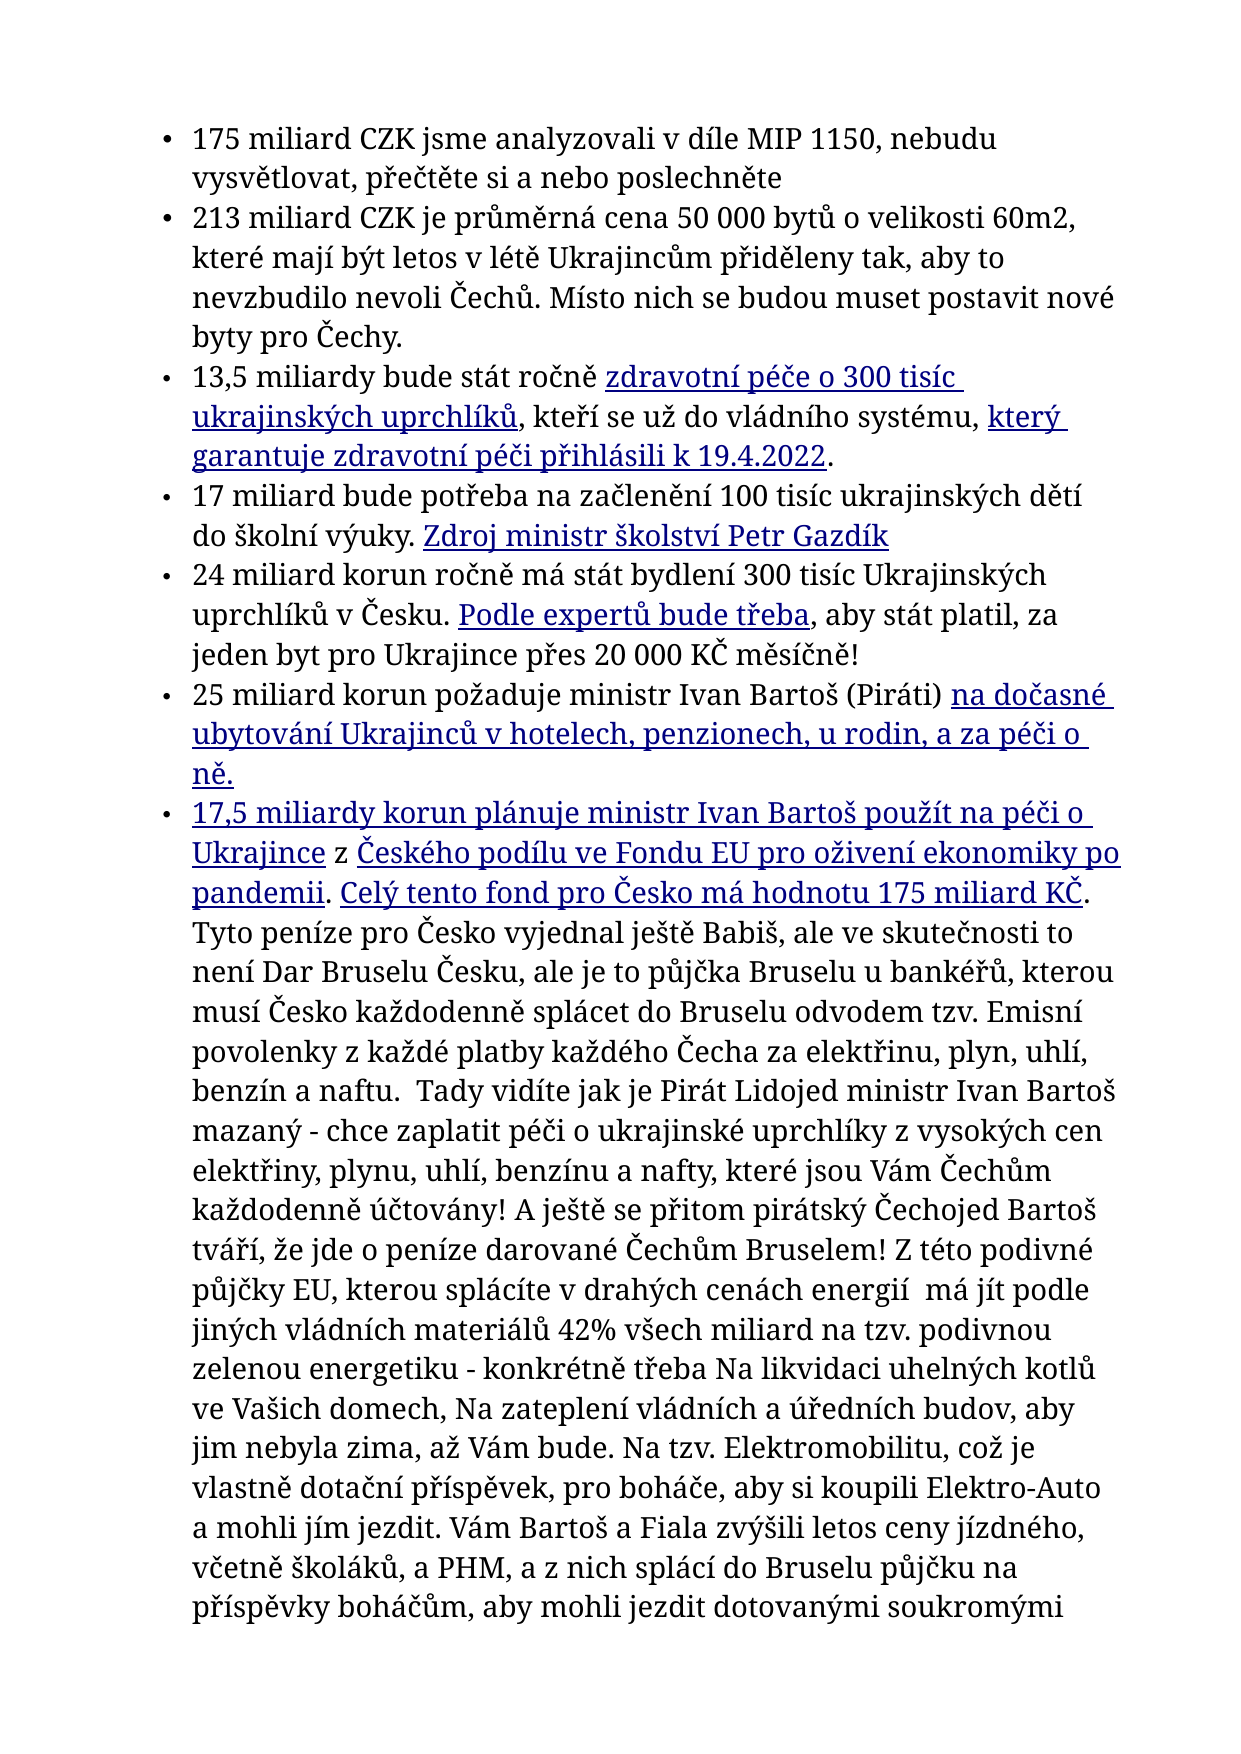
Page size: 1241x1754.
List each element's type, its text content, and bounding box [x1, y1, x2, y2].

list 24 miliard korun ročně má stát bydlení 300 tisíc Ukrajinských uprchlíků v Česku. Podle expertů bude třeba, aby stát platil, za jeden byt pro Ukrajince přes 20 000 KČ měsíčně! [162, 555, 1122, 674]
list 17,5 miliardy korun plánuje ministr Ivan Bartoš použít na péči o Ukrajince z Českého podílu ve Fondu EU pro oživení ekonomiky po pandemii. Celý tento fond pro Česko má hodnotu 175 miliard KČ. Tyto peníze pro Česko vyjednal ještě Babiš, ale ve skutečnosti to není Dar Bruselu Česku, ale je to půjčka Bruselu u bankéřů, kterou musí Česko každodenně splácet do Bruselu odvodem tzv. Emisní povolenky z každé platby každého Čecha za elektřinu, plyn, uhlí, benzín a naftu. Tady vidíte jak je Pirát Lidojed ministr Ivan Bartoš mazaný - chce zaplatit péči o ukrajinské uprchlíky z vysokých cen elektřiny, plynu, uhlí, benzínu a nafty, které jsou Vám Čechům každodenně účtovány! A ještě se přitom pirátský Čechojed Bartoš tváří, že jde o peníze darované Čechům Bruselem! Z této podivné půjčky EU, kterou splácíte v drahých cenách energií má jít podle jiných vládních materiálů 42% všech miliard na tzv. podivnou zelenou energetiku - konkrétně třeba Na likvidaci uhelných kotlů ve Vašich domech, Na zateplení vládních a úředních budov, aby jim nebyla zima, až Vám bude. Na tzv. Elektromobilitu, což je vlastně dotační příspěvek, pro boháče, aby si koupili Elektro-Auto a mohli jím jezdit. Vám Bartoš a Fiala zvýšili letos ceny jízdného, včetně školáků, a PHM, a z nich splácí do Bruselu půjčku na příspěvky boháčům, aby mohli jezdit dotovanými soukromými [162, 793, 1122, 1626]
list 17 miliard bude potřeba na začlenění 100 tisíc ukrajinských dětí do školní výuky. Zdroj ministr školství Petr Gazdík [162, 475, 1122, 555]
list 175 miliard CZK jsme analyzovali v díle MIP 1150, nebudu vysvětlovat, přečtěte si a nebo poslechněte [162, 118, 1122, 197]
list 13,5 miliardy bude stát ročně zdravotní péče o 300 tisíc ukrajinských uprchlíků, kteří se už do vládního systému, který garantuje zdravotní péči přihlásili k 19.4.2022. [162, 356, 1122, 475]
list 25 miliard korun požaduje ministr Ivan Bartoš (Piráti) na dočasné ubytování Ukrajinců v hotelech, penzionech, u rodin, a za péči o ně. [162, 674, 1122, 793]
list 213 miliard CZK je průměrná cena 50 000 bytů o velikosti 60m2, které mají být letos v létě Ukrajincům přiděleny tak, aby to nevzbudilo nevoli Čechů. Místo nich se budou muset postavit nové byty pro Čechy. [162, 197, 1122, 356]
